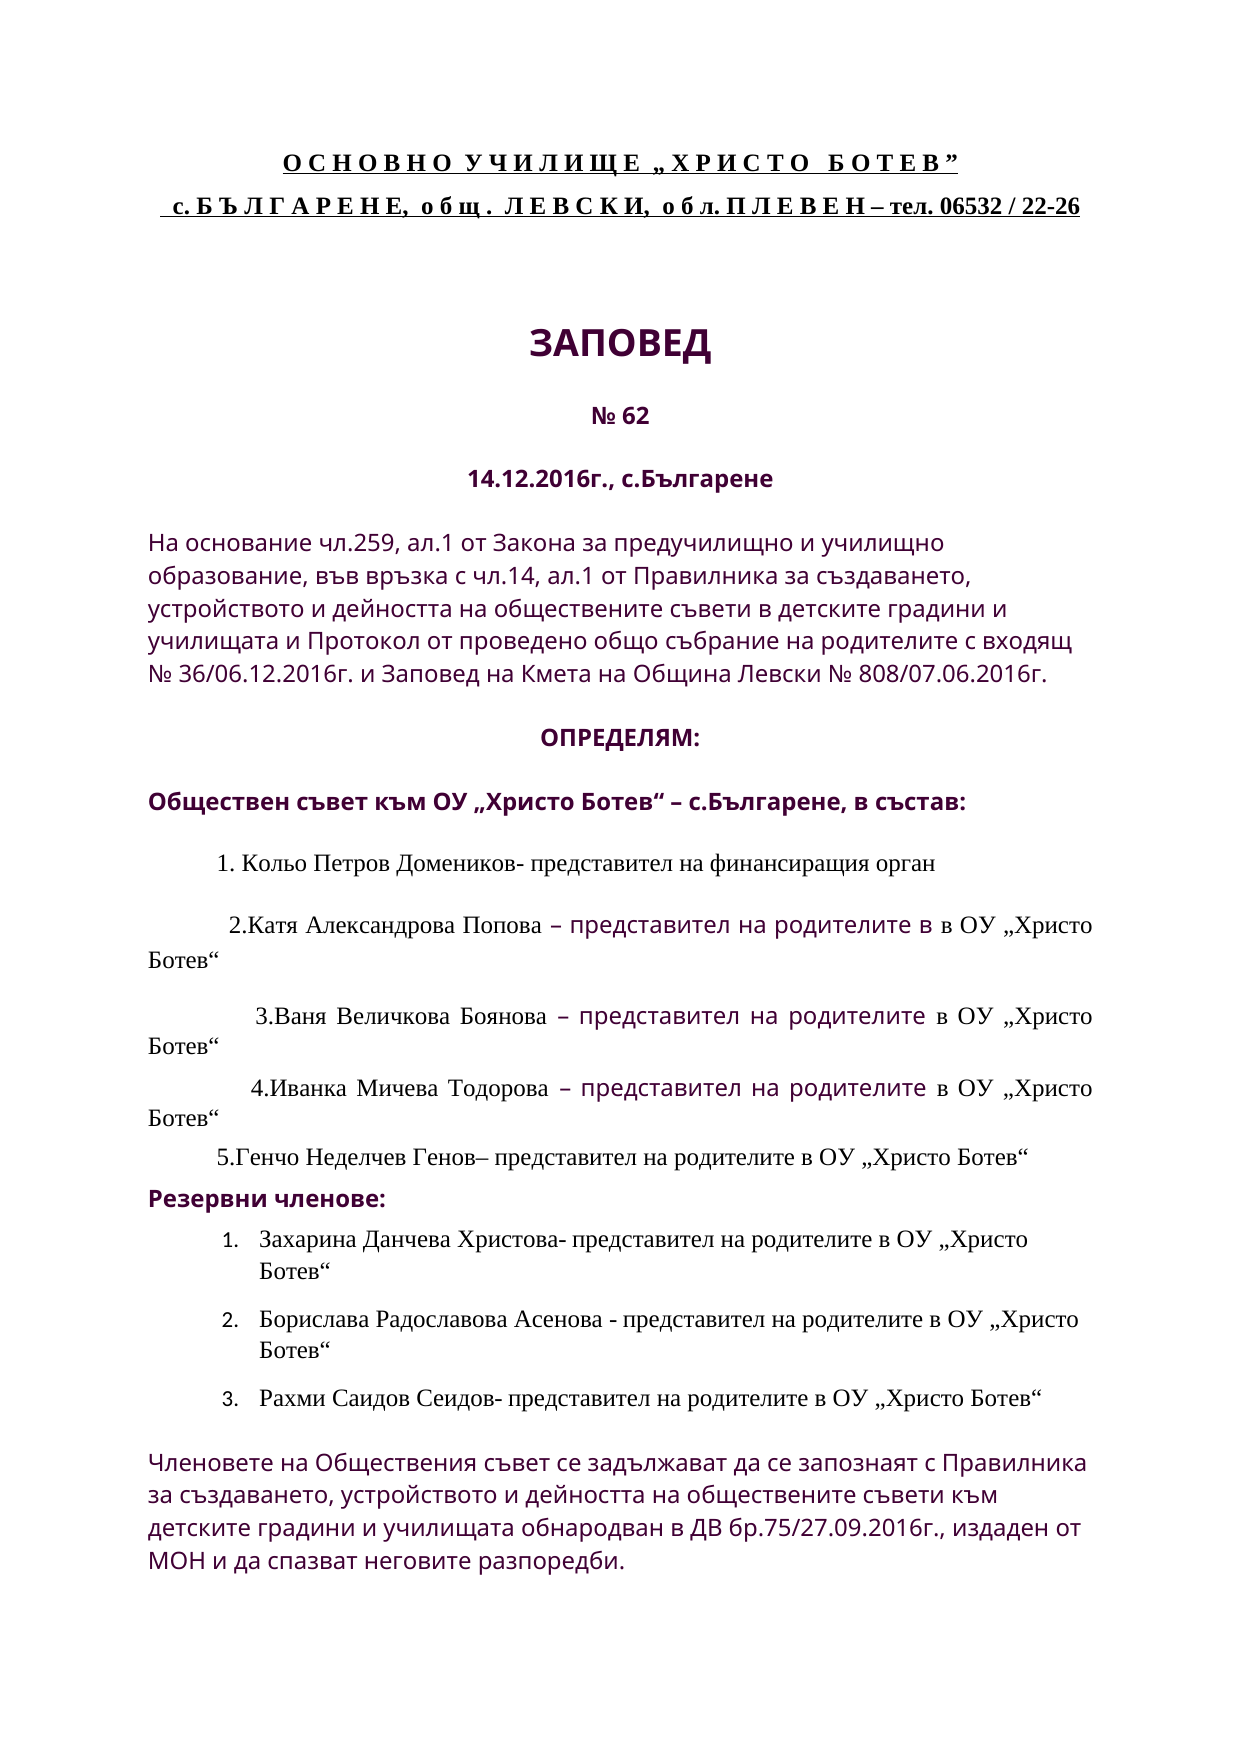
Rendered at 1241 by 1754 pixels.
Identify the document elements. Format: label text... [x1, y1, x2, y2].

list Захарина Данчева Христова- представител на родителите в ОУ „Христо Ботев“ [221, 1224, 1093, 1285]
text ЗАПОВЕД [148, 316, 1093, 367]
text с. Б Ъ Л Г А Р Е Н Е, о б щ . Л Е В С К И, о б л. П Л Е В Е Н – тел. 06532 / 22-26 [148, 191, 1093, 219]
list Борислава Радославова Асенова - представител на родителите в ОУ „Христо Ботев“ [221, 1304, 1093, 1364]
text 3.Ваня Величкова Боянова – представител на родителите в ОУ „Христо Ботев“ [148, 999, 1093, 1060]
list Рахми Саидов Сеидов- представител на родителите в ОУ „Христо Ботев“ [221, 1383, 1093, 1412]
text Членовете на Обществения съвет се задължават да се запознаят с Правилника за създаването, устройството и дейността на обществените съвети към детските градини и училищата обнародван в ДВ бр.75/27.09.2016г., издаден от МОН и да спазват неговите разпоредби. [148, 1446, 1093, 1576]
text Резервни членове: [148, 1182, 1093, 1214]
text На основание чл.259, ал.1 от Закона за предучилищно и училищно образование, във връзка с чл.14, ал.1 от Правилника за създаването, устройството и дейността на обществените съвети в детските градини и училищата и Протокол от проведено общо събрание на родителите с входящ № 36/06.12.2016г. и Заповед на Кмета на Община Левски № 808/07.06.2016г. [148, 526, 1093, 689]
text О С Н О В Н О У Ч И Л И Щ Е „ Х Р И С Т О Б О Т Е В ” [148, 148, 1093, 176]
text 5.Генчо Неделчев Генов– представител на родителите в ОУ „Христо Ботев“ [148, 1142, 1093, 1171]
text № 62 [148, 398, 1093, 431]
text Обществен съвет към ОУ „Христо Ботев“ – с.Българене, в състав: [148, 784, 1093, 817]
text 1. Кольо Петров Домеников- представител на финансиращия орган [148, 848, 1093, 877]
text 2.Катя Александрова Попова – представител на родителите в в ОУ „Христо Ботев“ [148, 908, 1093, 974]
text ОПРЕДЕЛЯМ: [148, 720, 1093, 753]
text 14.12.2016г., с.Българене [148, 462, 1093, 495]
text 4.Иванка Мичева Тодорова – представител на родителите в ОУ „Христо Ботев“ [148, 1071, 1093, 1132]
